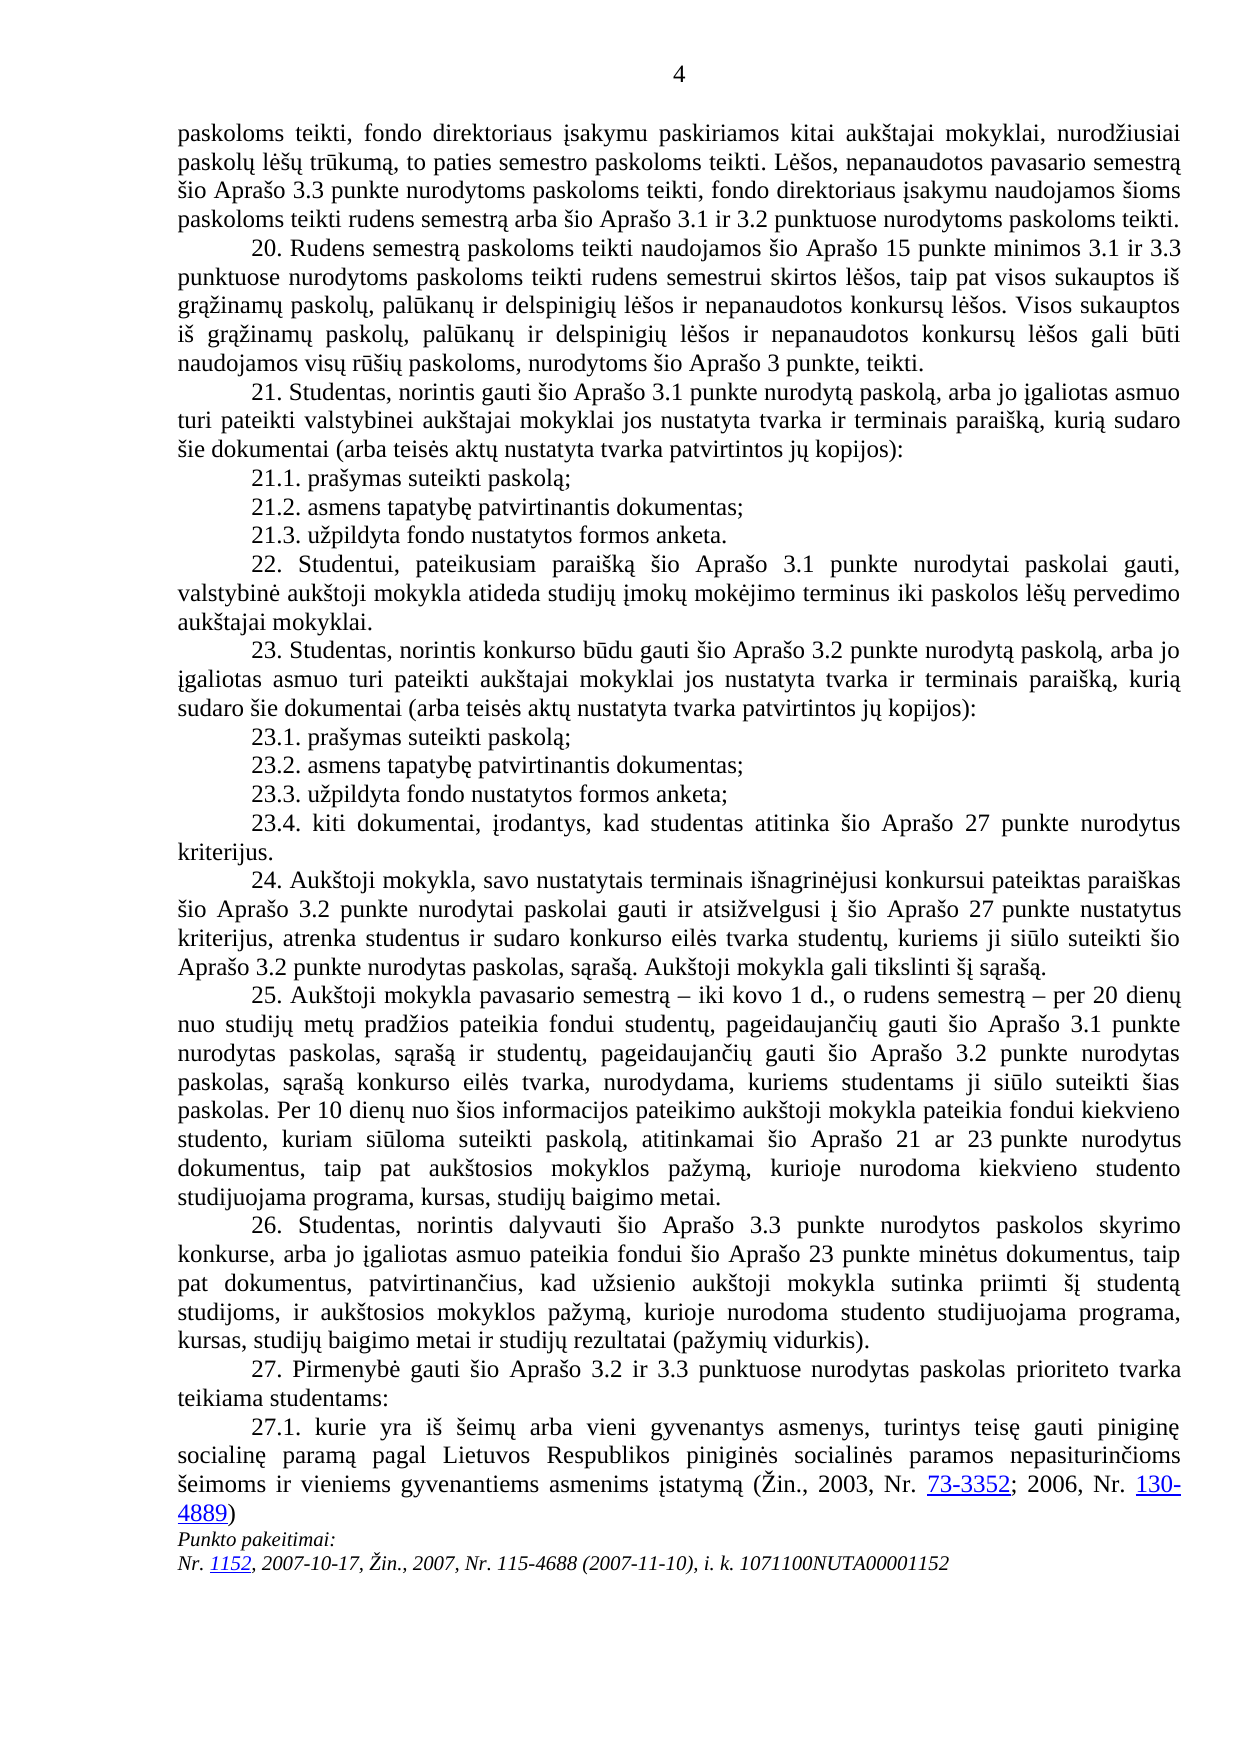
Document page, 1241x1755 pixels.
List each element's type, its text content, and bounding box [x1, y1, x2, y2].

text 21.1. prašymas suteikti paskolą; [177, 463, 1181, 492]
text 27.1. kurie yra iš šeimų arba vieni gyvenantys asmenys, turintys teisę gauti piniginę socialinę paramą pagal Lietuvos Respublikos piniginės socialinės paramos nepasiturinčioms šeimoms ir vieniems gyvenantiems asmenims įstatymą (Žin., 2003, Nr. 73-3352; 2006, Nr. 130-4889) [177, 1412, 1181, 1527]
text Punkto pakeitimai: [177, 1527, 1181, 1551]
text 20. Rudens semestrą paskoloms teikti naudojamos šio Aprašo 15 punkte minimos 3.1 ir 3.3 punktuose nurodytoms paskoloms teikti rudens semestrui skirtos lėšos, taip pat visos sukauptos iš grąžinamų paskolų, palūkanų ir delspinigių lėšos ir nepanaudotos konkursų lėšos. Visos sukauptos iš grąžinamų paskolų, palūkanų ir delspinigių lėšos ir nepanaudotos konkursų lėšos gali būti naudojamos visų rūšių paskoloms, nurodytoms šio Aprašo 3 punkte, teikti. [177, 233, 1181, 377]
text 23.3. užpildyta fondo nustatytos formos anketa; [177, 779, 1181, 808]
text 23.4. kiti dokumentai, įrodantys, kad studentas atitinka šio Aprašo 27 punkte nurodytus kriterijus. [177, 808, 1181, 866]
text 25. Aukštoji mokykla pavasario semestrą – iki kovo 1 d., o rudens semestrą – per 20 dienų nuo studijų metų pradžios pateikia fondui studentų, pageidaujančių gauti šio Aprašo 3.1 punkte nurodytas paskolas, sąrašą ir studentų, pageidaujančių gauti šio Aprašo 3.2 punkte nurodytas paskolas, sąrašą konkurso eilės tvarka, nurodydama, kuriems studentams ji siūlo suteikti šias paskolas. Per 10 dienų nuo šios informacijos pateikimo aukštoji mokykla pateikia fondui kiekvieno studento, kuriam siūloma suteikti paskolą, atitinkamai šio Aprašo 21 ar 23 punkte nurodytus dokumentus, taip pat aukštosios mokyklos pažymą, kurioje nurodoma kiekvieno studento studijuojama programa, kursas, studijų baigimo metai. [177, 981, 1181, 1211]
text 23.1. prašymas suteikti paskolą; [177, 722, 1181, 751]
text paskoloms teikti, fondo direktoriaus įsakymu paskiriamos kitai aukštajai mokyklai, nurodžiusiai paskolų lėšų trūkumą, to paties semestro paskoloms teikti. Lėšos, nepanaudotos pavasario semestrą šio Aprašo 3.3 punkte nurodytoms paskoloms teikti, fondo direktoriaus įsakymu naudojamos šioms paskoloms teikti rudens semestrą arba šio Aprašo 3.1 ir 3.2 punktuose nurodytoms paskoloms teikti. [177, 118, 1181, 233]
text 27. Pirmenybė gauti šio Aprašo 3.2 ir 3.3 punktuose nurodytas paskolas prioriteto tvarka teikiama studentams: [177, 1354, 1181, 1412]
text 21. Studentas, norintis gauti šio Aprašo 3.1 punkte nurodytą paskolą, arba jo įgaliotas asmuo turi pateikti valstybinei aukštajai mokyklai jos nustatyta tvarka ir terminais paraišką, kurią sudaro šie dokumentai (arba teisės aktų nustatyta tvarka patvirtintos jų kopijos): [177, 377, 1181, 463]
text 24. Aukštoji mokykla, savo nustatytais terminais išnagrinėjusi konkursui pateiktas paraiškas šio Aprašo 3.2 punkte nurodytai paskolai gauti ir atsižvelgusi į šio Aprašo 27 punkte nustatytus kriterijus, atrenka studentus ir sudaro konkurso eilės tvarka studentų, kuriems ji siūlo suteikti šio Aprašo 3.2 punkte nurodytas paskolas, sąrašą. Aukštoji mokykla gali tikslinti šį sąrašą. [177, 866, 1181, 981]
text 22. Studentui, pateikusiam paraišką šio Aprašo 3.1 punkte nurodytai paskolai gauti, valstybinė aukštoji mokykla atideda studijų įmokų mokėjimo terminus iki paskolos lėšų pervedimo aukštajai mokyklai. [177, 549, 1181, 636]
text 23.2. asmens tapatybę patvirtinantis dokumentas; [177, 751, 1181, 779]
text 23. Studentas, norintis konkurso būdu gauti šio Aprašo 3.2 punkte nurodytą paskolą, arba jo įgaliotas asmuo turi pateikti aukštajai mokyklai jos nustatyta tvarka ir terminais paraišką, kurią sudaro šie dokumentai (arba teisės aktų nustatyta tvarka patvirtintos jų kopijos): [177, 636, 1181, 722]
text 26. Studentas, norintis dalyvauti šio Aprašo 3.3 punkte nurodytos paskolos skyrimo konkurse, arba jo įgaliotas asmuo pateikia fondui šio Aprašo 23 punkte minėtus dokumentus, taip pat dokumentus, patvirtinančius, kad užsienio aukštoji mokykla sutinka priimti šį studentą studijoms, ir aukštosios mokyklos pažymą, kurioje nurodoma studento studijuojama programa, kursas, studijų baigimo metai ir studijų rezultatai (pažymių vidurkis). [177, 1211, 1181, 1354]
text 21.2. asmens tapatybę patvirtinantis dokumentas; [177, 492, 1181, 521]
text 21.3. užpildyta fondo nustatytos formos anketa. [177, 521, 1181, 549]
text Nr. 1152, 2007-10-17, Žin., 2007, Nr. 115-4688 (2007-11-10), i. k. 1071100NUTA00001152 [177, 1551, 1181, 1575]
